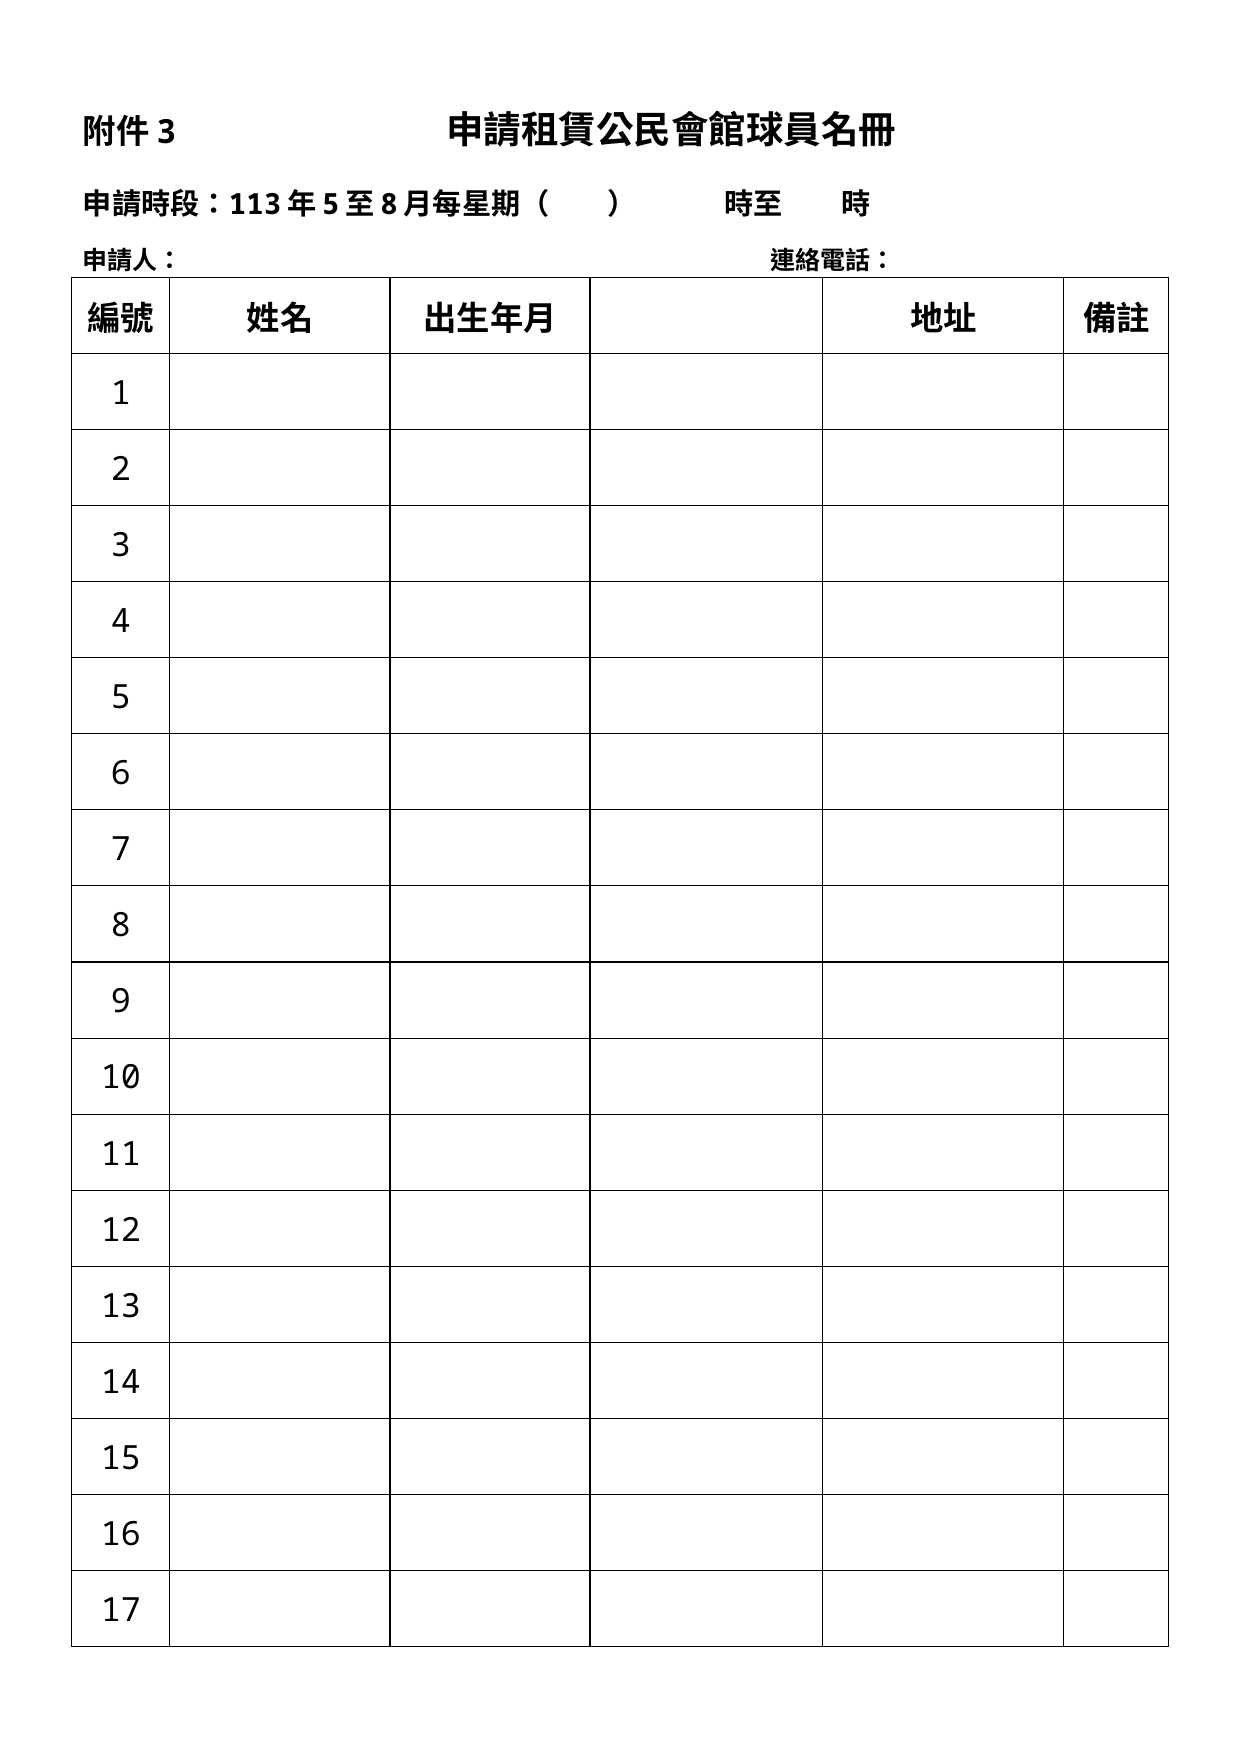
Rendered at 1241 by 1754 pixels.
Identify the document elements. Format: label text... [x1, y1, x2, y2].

table_cell [591, 1495, 822, 1570]
table_cell [170, 658, 389, 733]
table_cell [823, 810, 1063, 885]
table_cell 4 [72, 582, 169, 657]
table_cell [591, 1115, 822, 1189]
table_cell [591, 658, 822, 733]
table_cell [170, 1267, 389, 1342]
table_cell [823, 963, 1063, 1037]
table_cell [591, 506, 822, 581]
table_cell 13 [72, 1267, 169, 1342]
table_header 地址 [823, 278, 1063, 353]
table_cell [591, 582, 822, 657]
table_cell 12 [72, 1191, 169, 1266]
table_cell [391, 810, 589, 885]
table_cell 17 [72, 1571, 169, 1646]
table_cell [391, 1267, 589, 1342]
table_cell [170, 963, 389, 1037]
table_cell 11 [72, 1115, 169, 1189]
table_cell [1064, 1495, 1168, 1570]
text 申請人： 連絡電話： [83, 239, 1157, 277]
table_cell [591, 1419, 822, 1494]
table_cell 6 [72, 734, 169, 809]
table_cell [170, 1419, 389, 1494]
table_cell [391, 1039, 589, 1113]
table_cell [170, 506, 389, 581]
table_cell [591, 1039, 822, 1113]
table_cell [1064, 658, 1168, 733]
table_cell [823, 1191, 1063, 1266]
table_cell [1064, 430, 1168, 505]
table_cell 9 [72, 963, 169, 1037]
table_cell [1064, 1571, 1168, 1646]
table_cell [1064, 506, 1168, 581]
table_cell [391, 1115, 589, 1189]
table_cell [823, 506, 1063, 581]
table_cell [823, 1115, 1063, 1189]
table_cell [170, 1191, 389, 1266]
table_cell [1064, 810, 1168, 885]
table_cell [823, 582, 1063, 657]
table_cell [823, 1039, 1063, 1113]
table_cell 2 [72, 430, 169, 505]
table_cell [823, 1495, 1063, 1570]
table_cell [170, 1343, 389, 1418]
table_cell [391, 354, 589, 429]
table_cell [1064, 582, 1168, 657]
table_cell [823, 658, 1063, 733]
table_cell [823, 1267, 1063, 1342]
table_cell 14 [72, 1343, 169, 1418]
table_cell [1064, 1343, 1168, 1418]
table_cell [1064, 886, 1168, 961]
table_cell [591, 1267, 822, 1342]
text 申請時段：113年5至8月每星期（ ） 時至 時 [83, 164, 1157, 239]
table_cell [823, 734, 1063, 809]
table_cell [391, 1419, 589, 1494]
table_cell [823, 886, 1063, 961]
table_header 備註 [1064, 278, 1168, 353]
table_cell [391, 963, 589, 1037]
table_cell [1064, 354, 1168, 429]
table_cell [391, 1495, 589, 1570]
table_cell [391, 658, 589, 733]
table_cell [823, 1571, 1063, 1646]
text 附件3 申請租賃公民會館球員名冊 [83, 89, 1157, 164]
table_cell [1064, 1191, 1168, 1266]
table_cell [1064, 1419, 1168, 1494]
table_cell [591, 734, 822, 809]
table_cell 3 [72, 506, 169, 581]
table_cell 1 [72, 354, 169, 429]
table_cell 10 [72, 1039, 169, 1113]
table_cell [591, 1571, 822, 1646]
table_cell [591, 1191, 822, 1266]
table_cell [170, 1571, 389, 1646]
table_header 出生年月 [391, 278, 589, 353]
table_cell [170, 354, 389, 429]
table_cell [170, 430, 389, 505]
table_cell [391, 506, 589, 581]
table_header 編號 [72, 278, 169, 353]
table_cell [391, 582, 589, 657]
table_cell [391, 1343, 589, 1418]
table_cell [391, 1191, 589, 1266]
table_cell [170, 1495, 389, 1570]
table_header 姓名 [170, 278, 389, 353]
table_cell [170, 810, 389, 885]
table_cell 15 [72, 1419, 169, 1494]
table_header [591, 278, 822, 353]
table_cell [823, 430, 1063, 505]
table_cell [170, 582, 389, 657]
table_cell [591, 886, 822, 961]
table_cell [591, 354, 822, 429]
table_cell [1064, 1115, 1168, 1189]
table_cell 7 [72, 810, 169, 885]
table_cell [391, 886, 589, 961]
table_cell [591, 810, 822, 885]
table_cell [391, 430, 589, 505]
table_cell [1064, 1039, 1168, 1113]
table_cell 5 [72, 658, 169, 733]
table_cell [1064, 734, 1168, 809]
table_cell [170, 886, 389, 961]
table_cell [591, 430, 822, 505]
table_cell [823, 1419, 1063, 1494]
table_cell 8 [72, 886, 169, 961]
table_cell [591, 1343, 822, 1418]
table_cell [591, 963, 822, 1037]
table_cell [170, 734, 389, 809]
table_cell [1064, 963, 1168, 1037]
table_cell [170, 1039, 389, 1113]
table_cell [823, 1343, 1063, 1418]
table_cell [823, 354, 1063, 429]
table_cell [391, 734, 589, 809]
table_cell 16 [72, 1495, 169, 1570]
table_cell [1064, 1267, 1168, 1342]
table_cell [170, 1115, 389, 1189]
table_cell [391, 1571, 589, 1646]
